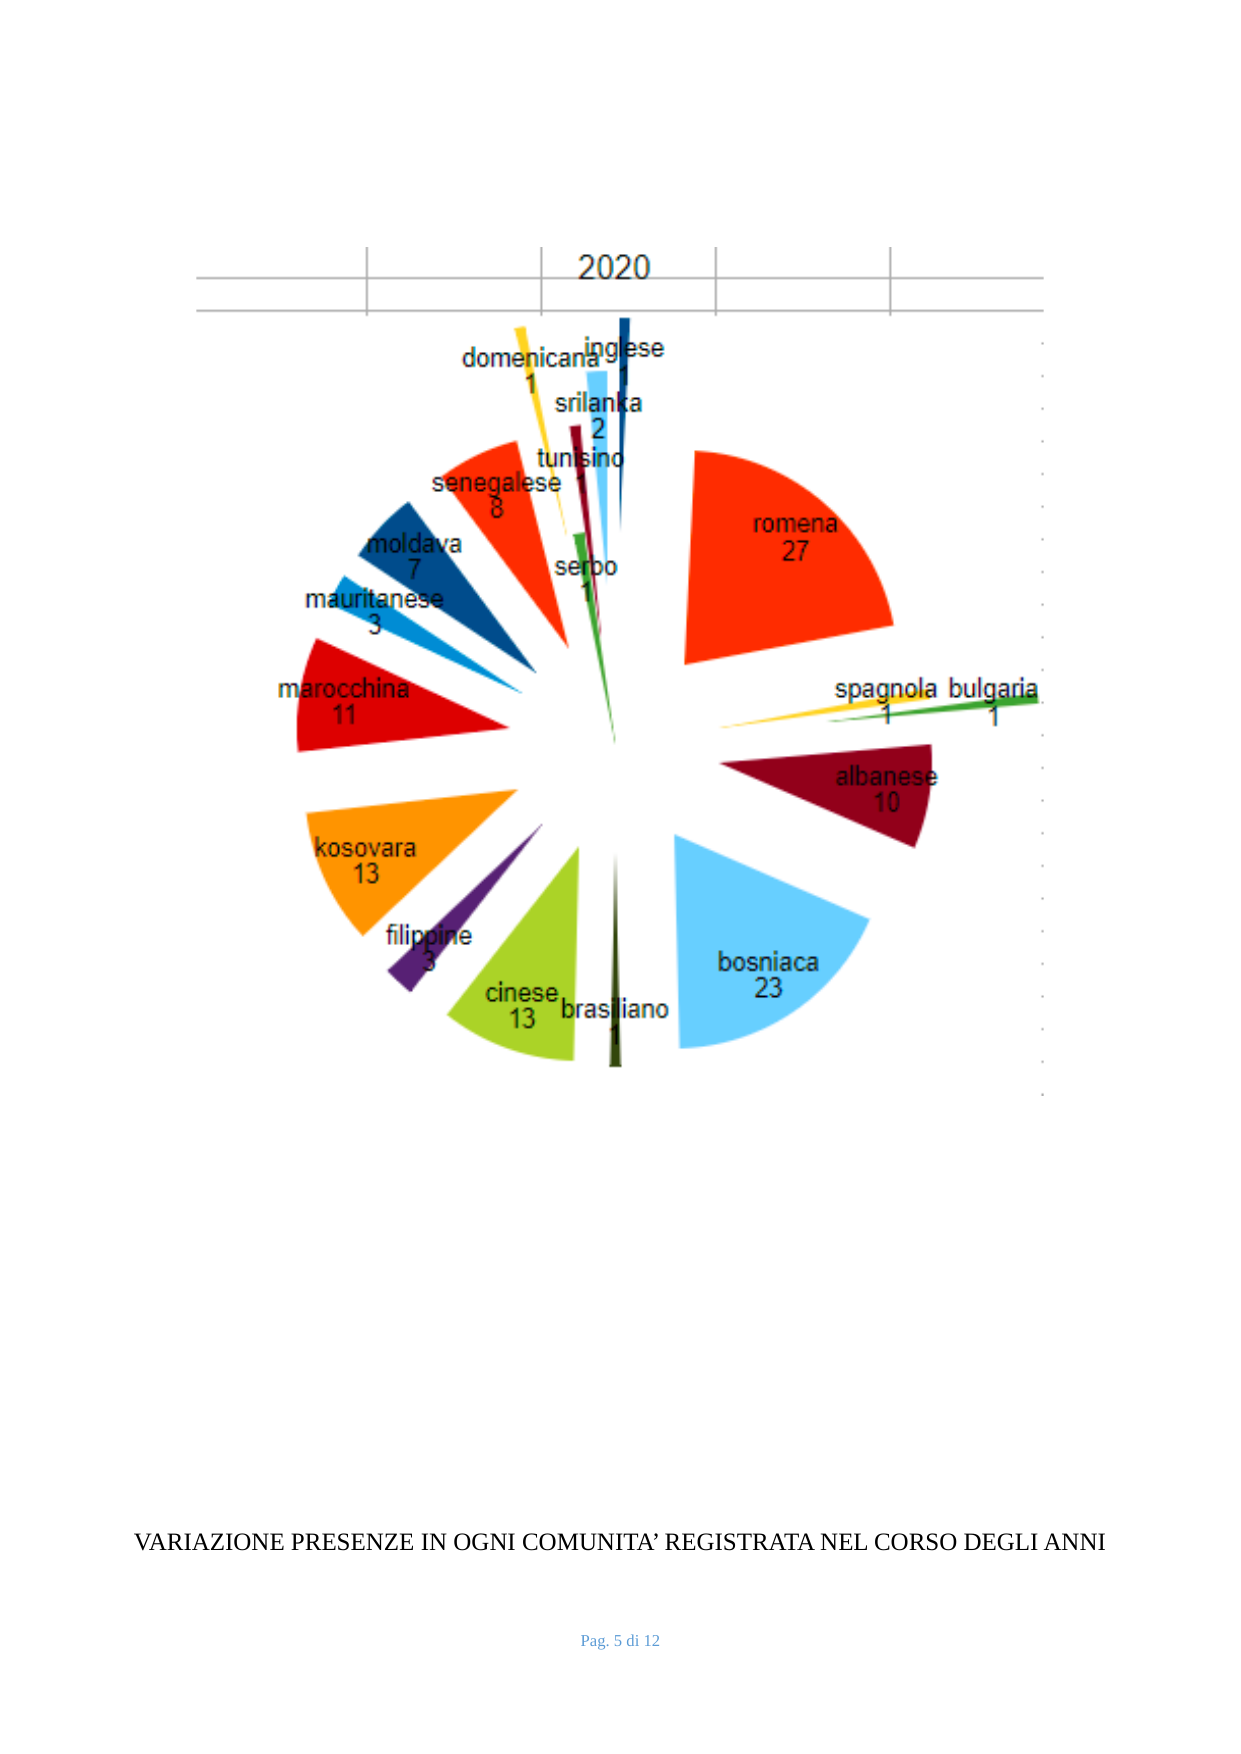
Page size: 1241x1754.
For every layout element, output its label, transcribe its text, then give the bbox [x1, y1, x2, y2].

text VARIAZIONE PRESENZE IN OGNI COMUNITA’ REGISTRATA NEL CORSO DEGLI ANNI [118, 1527, 1122, 1556]
